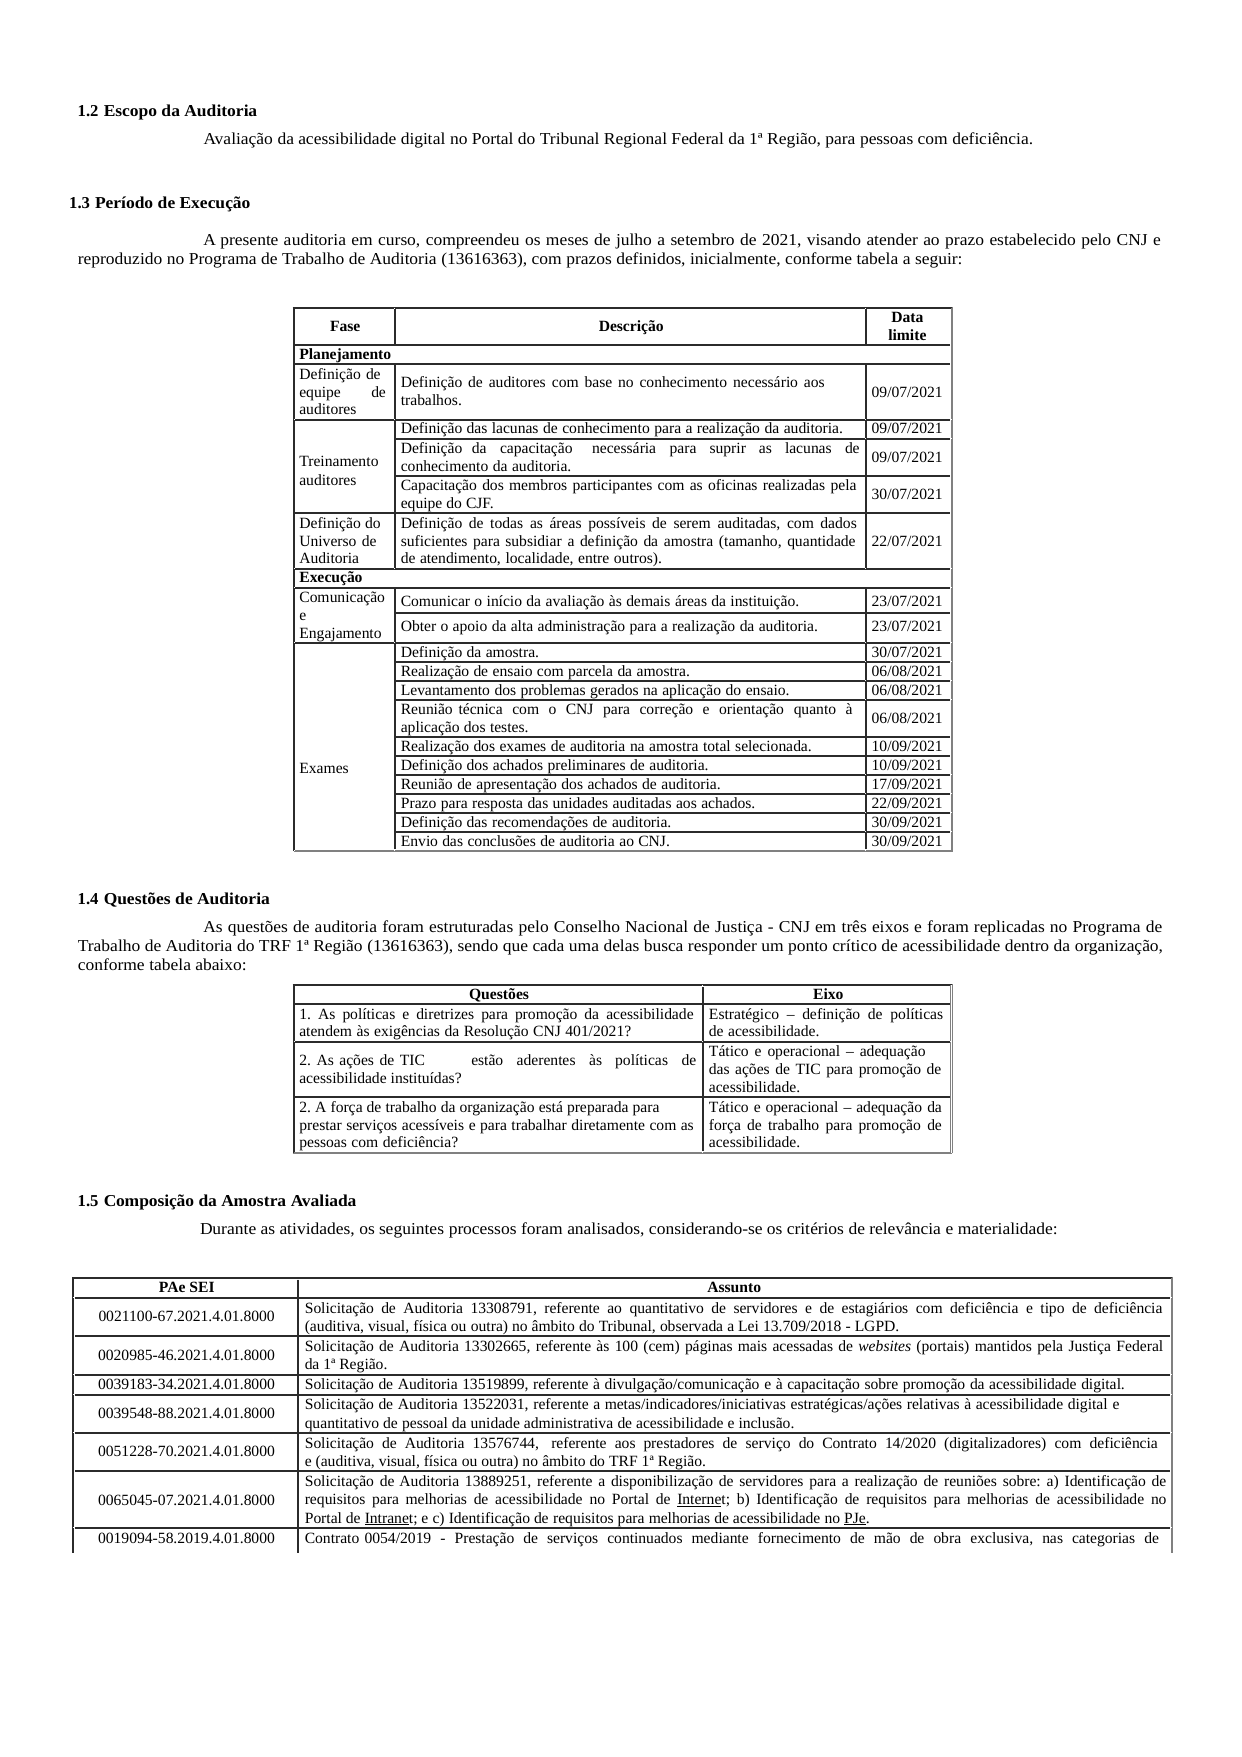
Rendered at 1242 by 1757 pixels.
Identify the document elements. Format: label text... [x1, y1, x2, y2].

table_cell Solicitação de Auditoria 13889251, referente a disponibilização de servidores para a realização de reuniões sobre: a) Identificação de requisitos para melhorias de acessibilidade no Portal de Internet; b) Identificação de requisitos para melhorias de acessibilidade no Portal de Intranet; e c) Identificação de requisitos para melhorias de acessibilidade no PJe. [299, 1470, 1171, 1527]
table_cell 23/07/2021 [867, 587, 951, 612]
table_header Eixo [703, 986, 950, 1003]
table_cell Comunicação e Engajamento [295, 589, 394, 642]
table_cell Realização de ensaio com parcela da amostra. [396, 663, 865, 680]
table_cell Exames [295, 644, 394, 850]
table_cell as [751, 440, 777, 475]
table_cell Definição do Universo de Auditoria [295, 514, 394, 568]
table_cell Treinamento auditores [295, 421, 394, 512]
table_header Assunto [299, 1279, 1171, 1297]
table_cell 0039183-34.2021.4.01.8000 [74, 1376, 297, 1393]
table_cell aderentes [509, 1043, 581, 1096]
table_cell estão [467, 1043, 509, 1096]
table_cell 0051228-70.2021.4.01.8000 [74, 1434, 297, 1470]
table_cell Realização dos exames de auditoria na amostra total selecionada. [396, 738, 865, 755]
text Durante as atividades, os seguintes processos foram analisados, considerando-se os critérios de relevância e materialidade: [200, 1219, 1183, 1238]
text A presente auditoria em curso, compreendeu os meses de julho a setembro de 2021, visando atender ao prazo estabelecido pelo CNJ e reproduzido no Programa de Trabalho de Auditoria (13616363), com prazos definidos, inicialmente, conforme tabela a seguir: [78, 230, 1163, 268]
table_header Descrição [396, 309, 865, 344]
table_cell Execução [295, 568, 951, 587]
table_cell Definição da capacitação conhecimento da auditoria. [396, 440, 584, 475]
table_header Questões [295, 986, 702, 1003]
table_cell 06/08/2021 [867, 661, 951, 680]
table_cell 30/09/2021 [866, 831, 951, 850]
table_cell Definição de equipe de auditores [295, 365, 394, 419]
table_header Fase [295, 309, 394, 344]
table_cell 0039548-88.2021.4.01.8000 [74, 1396, 297, 1432]
table_cell Capacitação dos membros participantes com as oficinas realizadas pela equipe do CJF. [396, 477, 865, 512]
table_cell Prazo para resposta das unidades auditadas aos achados. [396, 795, 865, 812]
table_cell Definição das recomendações de auditoria. [396, 814, 865, 831]
table_header PAe SEI [74, 1279, 297, 1297]
table_cell Envio das conclusões de auditoria ao CNJ. [395, 833, 866, 850]
table_cell 17/09/2021 [867, 774, 952, 793]
subtitle Composição da Amostra Avaliada [77, 1191, 1183, 1210]
table_cell 0019094-58.2019.4.01.8000 [74, 1529, 297, 1552]
text Avaliação da acessibilidade digital no Portal do Tribunal Regional Federal da 1ª Região, para pessoas com deficiência. [200, 129, 1183, 148]
table_cell de [837, 440, 865, 475]
table_cell 0020985-46.2021.4.01.8000 [74, 1337, 297, 1373]
table_cell 06/08/2021 [867, 699, 951, 736]
table_cell Solicitação de Auditoria 13302665, referente às 100 (cem) páginas mais acessadas de websites (portais) mantidos pela Justiça Federal da 1ª Região. [299, 1335, 1171, 1373]
table_cell Comunicar o início da avaliação às demais áreas da instituição. [396, 589, 865, 612]
table_cell lacunas [777, 440, 837, 475]
table_cell suprir [702, 440, 751, 475]
table_cell Tático e operacional – adequação das ações de TIC para promoção de acessibilidade. [704, 1043, 950, 1096]
table_cell Definição das lacunas de conhecimento para a realização da auditoria. [396, 421, 865, 438]
table_cell políticas [607, 1043, 673, 1096]
table_cell para [662, 440, 702, 475]
table_cell Definição dos achados preliminares de auditoria. [396, 757, 865, 774]
table_cell 06/08/2021 [867, 680, 951, 699]
table_cell Levantamento dos problemas gerados na aplicação do ensaio. [396, 682, 865, 699]
table_cell 09/07/2021 [867, 363, 951, 419]
table_cell 22/09/2021 [867, 793, 951, 812]
table_cell Reunião de apresentação dos achados de auditoria. [396, 776, 865, 793]
table_cell 09/07/2021 [867, 419, 951, 438]
table_cell Definição de auditores com base no conhecimento necessário aos trabalhos. [396, 365, 865, 419]
table_cell 10/09/2021 [867, 736, 951, 755]
table_cell de [674, 1043, 702, 1096]
table_cell Estratégico – definição de políticas de acessibilidade. [704, 1005, 950, 1041]
table_cell Solicitação de Auditoria 13308791, referente ao quantitativo de servidores e de estagiários com deficiência e tipo de deficiência (auditiva, visual, física ou outra) no âmbito do Tribunal, observada a Lei 13.709/2018 - LGPD. [299, 1297, 1171, 1335]
table_cell 1. As políticas e diretrizes para promoção da acessibilidade atendem às exigências da Resolução CNJ 401/2021? [295, 1005, 702, 1041]
table_cell às [581, 1043, 607, 1096]
table_cell 23/07/2021 [867, 612, 951, 642]
table_cell 0021100-67.2021.4.01.8000 [74, 1299, 297, 1335]
table_cell Obter o apoio da alta administração para a realização da auditoria. [396, 614, 865, 642]
table_cell Reunião técnica com o CNJ para correção e orientação quanto à aplicação dos testes. [396, 701, 865, 736]
text As questões de auditoria foram estruturadas pelo Conselho Nacional de Justiça - CNJ em três eixos e foram replicadas no Programa de Trabalho de Auditoria do TRF 1ª Região (13616363), sendo que cada uma delas busca responder um ponto crítico de acessibilidade dentro da organização, conforme tabela abaixo: [78, 917, 1164, 974]
subtitle Questões de Auditoria [77, 888, 1183, 908]
table_cell Definição da amostra. [396, 644, 865, 661]
table_cell 30/07/2021 [867, 475, 951, 512]
table_cell 10/09/2021 [867, 755, 951, 774]
table_cell Solicitação de Auditoria 13576744, referente aos prestadores de serviço do Contrato 14/2020 (digitalizadores) com deficiência e (auditiva, visual, física ou outra) no âmbito do TRF 1ª Região. [299, 1432, 1171, 1470]
subtitle Período de Execução [69, 193, 1183, 212]
table_cell 2. As ações de TIC acessibilidade instituídas? [295, 1043, 467, 1096]
table_cell Tático e operacional – adequação da força de trabalho para promoção de acessibilidade. [703, 1098, 950, 1152]
table_cell 22/07/2021 [867, 512, 951, 568]
table_cell 2. A força de trabalho da organização está preparada para prestar serviços acessíveis e para trabalhar diretamente com as pessoas com deficiência? [295, 1098, 702, 1152]
table_cell Contrato 0054/2019 - Prestação de serviços continuados mediante fornecimento de mão de obra exclusiva, nas categorias de [299, 1527, 1171, 1552]
table_header Data limite [867, 309, 951, 344]
table_cell Definição de todas as áreas possíveis de serem auditadas, com dados suficientes para subsidiar a definição da amostra (tamanho, quantidade de atendimento, localidade, entre outros). [396, 514, 865, 568]
table_cell Solicitação de Auditoria 13522031, referente a metas/indicadores/iniciativas estratégicas/ações relativas à acessibilidade digital e quantitativo de pessoal da unidade administrativa de acessibilidade e inclusão. [299, 1394, 1171, 1432]
table_cell Solicitação de Auditoria 13519899, referente à divulgação/comunicação e à capacitação sobre promoção da acessibilidade digital. [299, 1374, 1171, 1393]
table_cell 0065045-07.2021.4.01.8000 [74, 1472, 297, 1527]
table_cell 30/07/2021 [867, 642, 951, 661]
table_cell 09/07/2021 [867, 438, 951, 475]
table_cell Planejamento [295, 344, 951, 363]
table_cell necessária [584, 440, 662, 475]
table_cell 30/09/2021 [867, 812, 951, 831]
subtitle Escopo da Auditoria [77, 101, 1183, 120]
